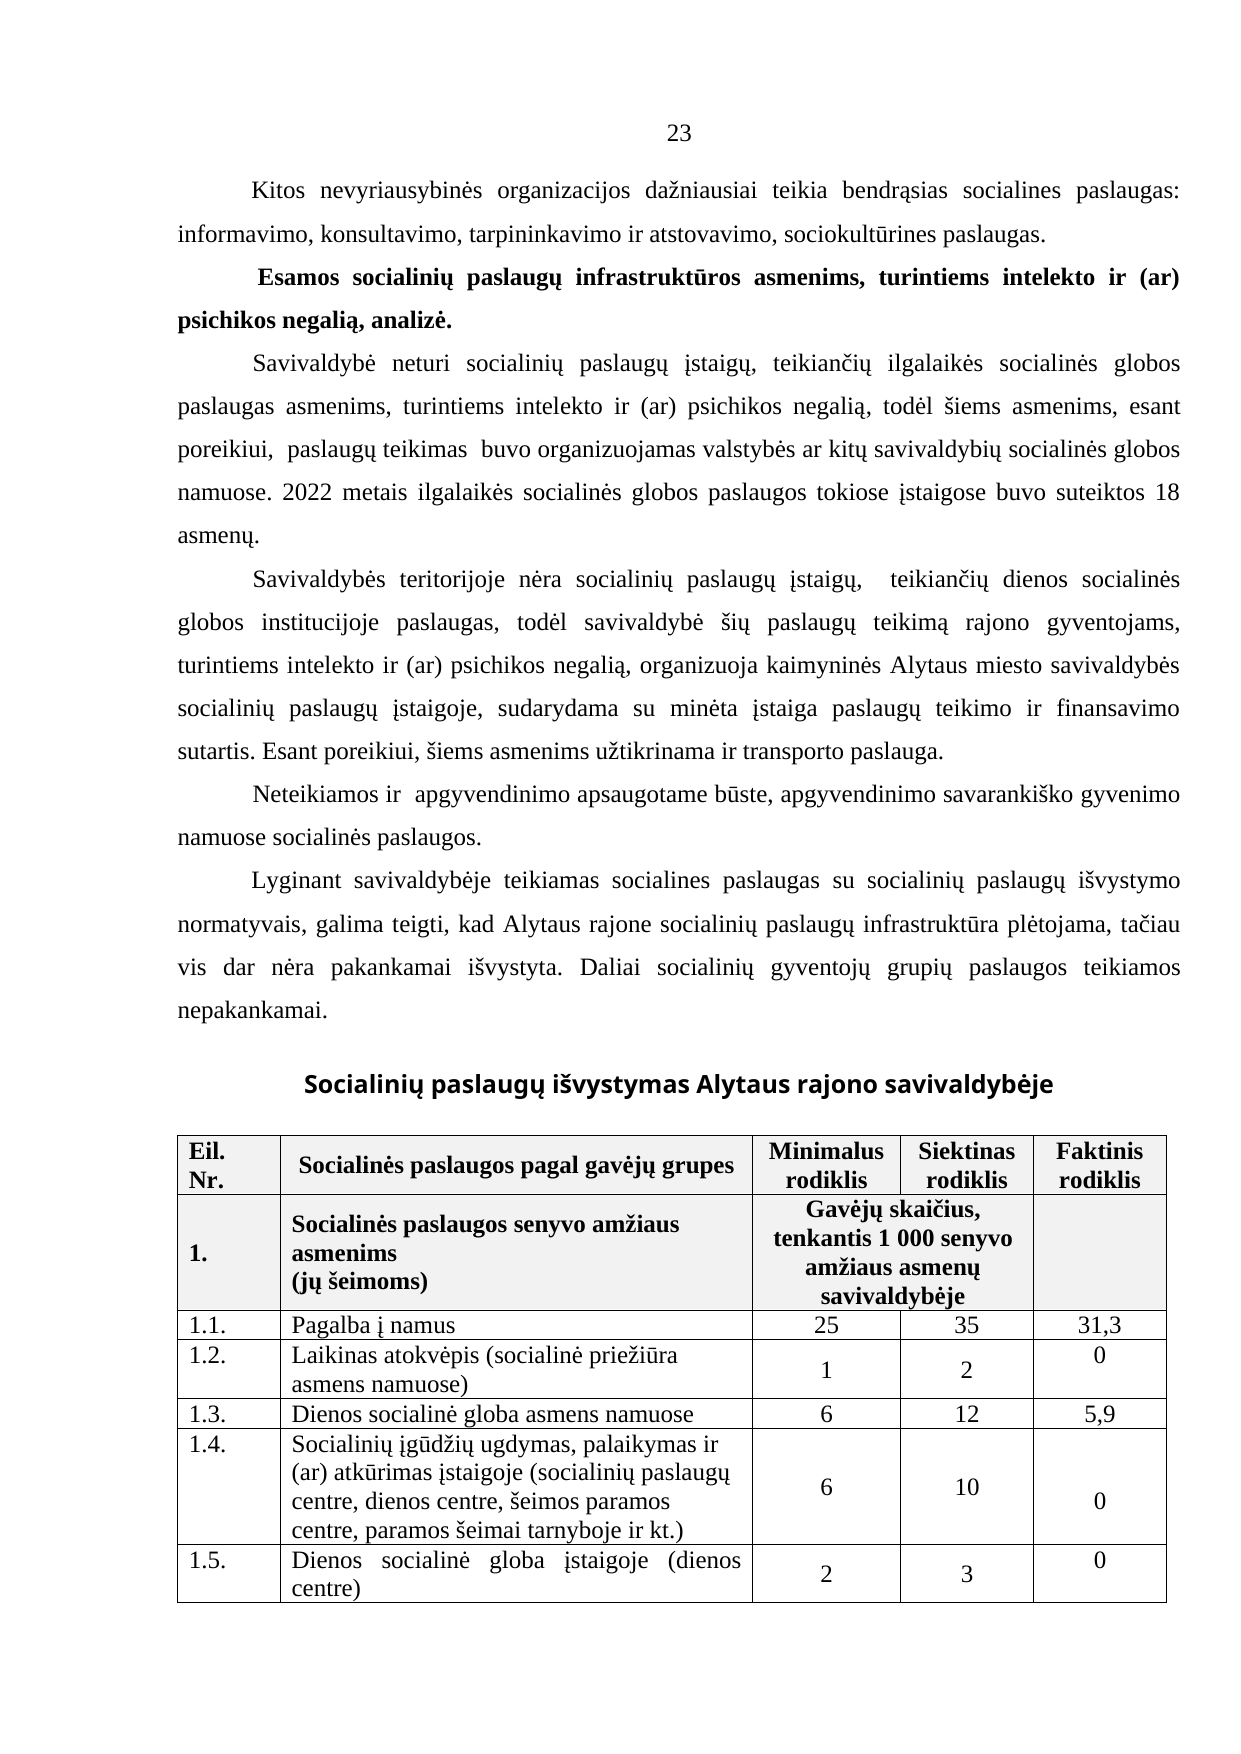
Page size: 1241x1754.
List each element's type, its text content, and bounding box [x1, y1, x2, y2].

text Neteikiamos ir apgyvendinimo apsaugotame būste, apgyvendinimo savarankiško gyvenimo namuose socialinės paslaugos. [177, 779, 1181, 851]
table_cell 5,9 [1034, 1399, 1166, 1428]
table_cell 6 [753, 1429, 900, 1544]
table_cell 0 [1034, 1340, 1166, 1398]
table_header Eil. Nr. [178, 1136, 280, 1193]
table_cell Dienos socialinė globa įstaigoje (dienos centre) [281, 1545, 752, 1602]
table_cell 1 [753, 1340, 900, 1398]
table_cell 12 [901, 1399, 1033, 1428]
table_cell Dienos socialinė globa asmens namuose [281, 1399, 752, 1428]
table_cell 1.2. [178, 1340, 280, 1398]
table_cell 3 [901, 1545, 1033, 1602]
table_cell 25 [753, 1311, 900, 1339]
table_cell Laikinas atokvėpis (socialinė priežiūra asmens namuose) [281, 1340, 752, 1398]
text Socialinių paslaugų išvystymas Alytaus rajono savivaldybėje [177, 1067, 1181, 1101]
table_header Faktinis rodiklis [1034, 1136, 1166, 1193]
table_cell 0 [1034, 1545, 1166, 1602]
table_cell 1. [178, 1195, 280, 1309]
table_cell Socialinių įgūdžių ugdymas, palaikymas ir (ar) atkūrimas įstaigoje (socialinių paslaugų centre, dienos centre, šeimos paramos centre, paramos šeimai tarnyboje ir kt.) [281, 1429, 752, 1544]
table_cell Pagalba į namus [281, 1311, 752, 1339]
table_cell 1.3. [178, 1399, 280, 1428]
table_cell Socialinės paslaugos senyvo amžiaus asmenims (jų šeimoms) [281, 1195, 752, 1309]
text Savivaldybė neturi socialinių paslaugų įstaigų, teikiančių ilgalaikės socialinės globos paslaugas asmenims, turintiems intelekto ir (ar) psichikos negalią, todėl šiems asmenims, esant poreikiui, paslaugų teikimas buvo organizuojamas valstybės ar kitų savivaldybių socialinės globos namuose. 2022 metais ilgalaikės socialinės globos paslaugos tokiose įstaigose buvo suteiktos 18 asmenų. [177, 348, 1181, 549]
table_cell 2 [753, 1545, 900, 1602]
text Savivaldybės teritorijoje nėra socialinių paslaugų įstaigų, teikiančių dienos socialinės globos institucijoje paslaugas, todėl savivaldybė šių paslaugų teikimą rajono gyventojams, turintiems intelekto ir (ar) psichikos negalią, organizuoja kaimyninės Alytaus miesto savivaldybės socialinių paslaugų įstaigoje, sudarydama su minėta įstaiga paslaugų teikimo ir finansavimo sutartis. Esant poreikiui, šiems asmenims užtikrinama ir transporto paslauga. [177, 564, 1181, 765]
table_cell Gavėjų skaičius, tenkantis 1 000 senyvo amžiaus asmenų savivaldybėje [753, 1195, 1033, 1309]
table_cell 1.4. [178, 1429, 280, 1544]
table_cell 6 [753, 1399, 900, 1428]
table_cell 35 [901, 1311, 1033, 1339]
table_cell 0 [1034, 1429, 1166, 1544]
table_cell 1.5. [178, 1545, 280, 1602]
text Lyginant savivaldybėje teikiamas socialines paslaugas su socialinių paslaugų išvystymo normatyvais, galima teigti, kad Alytaus rajone socialinių paslaugų infrastruktūra plėtojama, tačiau vis dar nėra pakankamai išvystyta. Daliai socialinių gyventojų grupių paslaugos teikiamos nepakankamai. [177, 866, 1181, 1024]
table_cell [1034, 1195, 1166, 1309]
table_cell 31,3 [1034, 1311, 1166, 1339]
text Kitos nevyriausybinės organizacijos dažniausiai teikia bendrąsias socialines paslaugas: informavimo, konsultavimo, tarpininkavimo ir atstovavimo, sociokultūrines paslaugas. [177, 176, 1181, 247]
text Esamos socialinių paslaugų infrastruktūros asmenims, turintiems intelekto ir (ar) psichikos negalią, analizė. [177, 262, 1181, 334]
table_header Siektinas rodiklis [901, 1136, 1033, 1193]
table_cell 2 [901, 1340, 1033, 1398]
table_cell 10 [901, 1429, 1033, 1544]
table_header Minimalus rodiklis [753, 1136, 900, 1193]
table_header Socialinės paslaugos pagal gavėjų grupes [281, 1136, 752, 1193]
table_cell 1.1. [178, 1311, 280, 1339]
